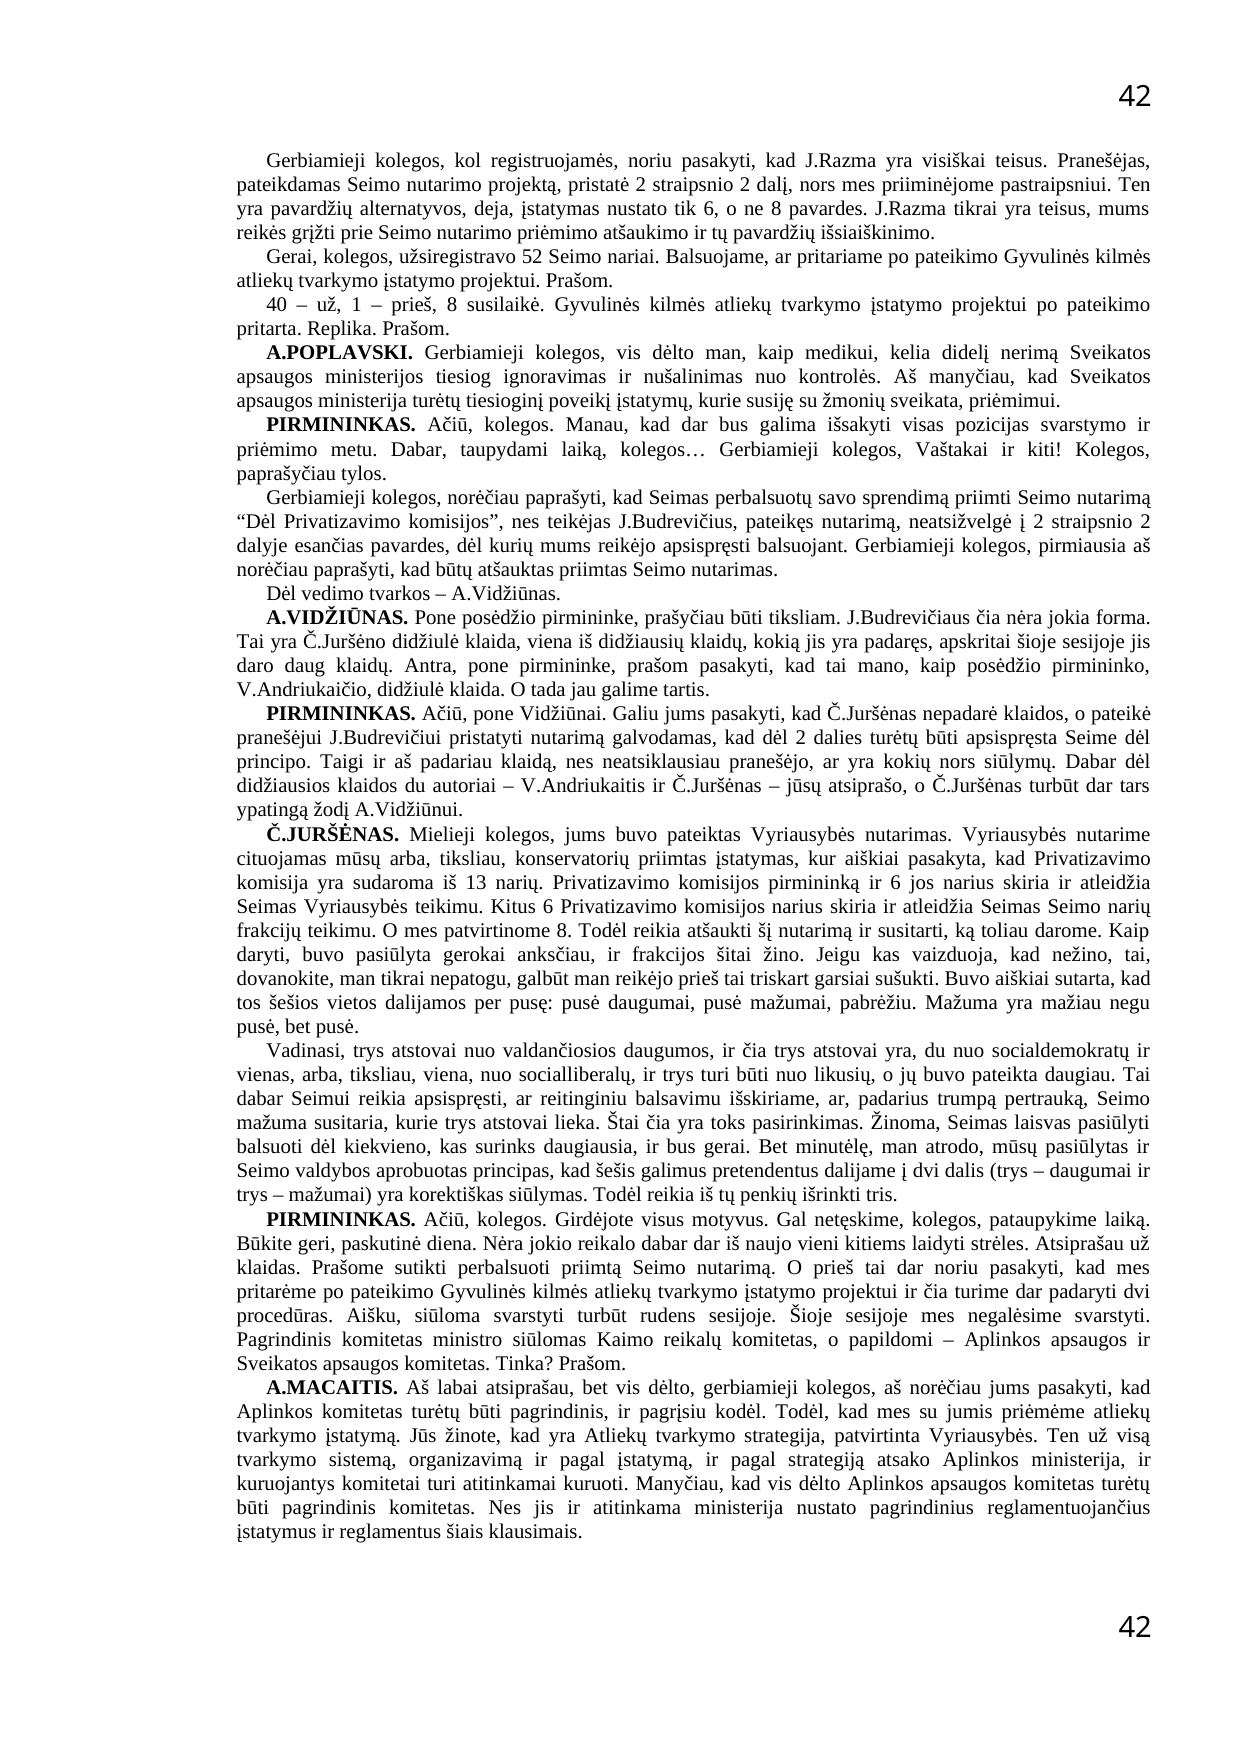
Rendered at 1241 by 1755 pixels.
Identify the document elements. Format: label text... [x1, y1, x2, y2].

text Gerbiamieji kolegos, kol registruojamės, noriu pasakyti, kad J.Razma yra visiškai teisus. Pranešėjas, pateikdamas Seimo nutarimo projektą, pristatė 2 straipsnio 2 dalį, nors mes priiminėjome pastraipsniui. Ten yra pavardžių alternatyvos, deja, įstatymas nustato tik 6, o ne 8 pavardes. J.Razma tikrai yra teisus, mums reikės grįžti prie Seimo nutarimo priėmimo atšaukimo ir tų pavardžių išsiaiškinimo. [236, 148, 1152, 244]
text PIRMININKAS. Ačiū, kolegos. Girdėjote visus motyvus. Gal netęskime, kolegos, pataupykime laiką. Būkite geri, paskutinė diena. Nėra jokio reikalo dabar dar iš naujo vieni kitiems laidyti strėles. Atsiprašau už klaidas. Prašome sutikti perbalsuoti priimtą Seimo nutarimą. O prieš tai dar noriu pasakyti, kad mes pritarėme po pateikimo Gyvulinės kilmės atliekų tvarkymo įstatymo projektui ir čia turime dar padaryti dvi procedūras. Aišku, siūloma svarstyti turbūt rudens sesijoje. Šioje sesijoje mes negalėsime svarstyti. Pagrindinis komitetas ministro siūlomas Kaimo reikalų komitetas, o papildomi – Aplinkos apsaugos ir Sveikatos apsaugos komitetas. Tinka? Prašom. [236, 1206, 1152, 1375]
text A.MACAITIS. Aš labai atsiprašau, bet vis dėlto, gerbiamieji kolegos, aš norėčiau jums pasakyti, kad Aplinkos komitetas turėtų būti pagrindinis, ir pagrįsiu kodėl. Todėl, kad mes su jumis priėmėme atliekų tvarkymo įstatymą. Jūs žinote, kad yra Atliekų tvarkymo strategija, patvirtinta Vyriausybės. Ten už visą tvarkymo sistemą, organizavimą ir pagal įstatymą, ir pagal strategiją atsako Aplinkos ministerija, ir kuruojantys komitetai turi atitinkamai kuruoti. Manyčiau, kad vis dėlto Aplinkos apsaugos komitetas turėtų būti pagrindinis komitetas. Nes jis ir atitinkama ministerija nustato pagrindinius reglamentuojančius įstatymus ir reglamentus šiais klausimais. [236, 1375, 1152, 1543]
text PIRMININKAS. Ačiū, pone Vidžiūnai. Galiu jums pasakyti, kad Č.Juršėnas nepadarė klaidos, o pateikė pranešėjui J.Budrevičiui pristatyti nutarimą galvodamas, kad dėl 2 dalies turėtų būti apsispręsta Seime dėl principo. Taigi ir aš padariau klaidą, nes neatsiklausiau pranešėjo, ar yra kokių nors siūlymų. Dabar dėl didžiausios klaidos du autoriai – V.Andriukaitis ir Č.Juršėnas – jūsų atsiprašo, o Č.Juršėnas turbūt dar tars ypatingą žodį A.Vidžiūnui. [236, 701, 1152, 821]
text Č.JURŠĖNAS. Mielieji kolegos, jums buvo pateiktas Vyriausybės nutarimas. Vyriausybės nutarime cituojamas mūsų arba, tiksliau, konservatorių priimtas įstatymas, kur aiškiai pasakyta, kad Privatizavimo komisija yra sudaroma iš 13 narių. Privatizavimo komisijos pirmininką ir 6 jos narius skiria ir atleidžia Seimas Vyriausybės teikimu. Kitus 6 Privatizavimo komisijos narius skiria ir atleidžia Seimas Seimo narių frakcijų teikimu. O mes patvirtinome 8. Todėl reikia atšaukti šį nutarimą ir susitarti, ką toliau darome. Kaip daryti, buvo pasiūlyta gerokai anksčiau, ir frakcijos šitai žino. Jeigu kas vaizduoja, kad nežino, tai, dovanokite, man tikrai nepatogu, galbūt man reikėjo prieš tai triskart garsiai sušukti. Buvo aiškiai sutarta, kad tos šešios vietos dalijamos per pusę: pusė daugumai, pusė mažumai, pabrėžiu. Mažuma yra mažiau negu pusė, bet pusė. [236, 821, 1152, 1038]
text PIRMININKAS. Ačiū, kolegos. Manau, kad dar bus galima išsakyti visas pozicijas svarstymo ir priėmimo metu. Dabar, taupydami laiką, kolegos… Gerbiamieji kolegos, Vaštakai ir kiti! Kolegos, paprašyčiau tylos. [236, 412, 1152, 484]
text Gerai, kolegos, užsiregistravo 52 Seimo nariai. Balsuojame, ar pritariame po pateikimo Gyvulinės kilmės atliekų tvarkymo įstatymo projektui. Prašom. [236, 244, 1152, 292]
text Vadinasi, trys atstovai nuo valdančiosios daugumos, ir čia trys atstovai yra, du nuo socialdemokratų ir vienas, arba, tiksliau, viena, nuo socialliberalų, ir trys turi būti nuo likusių, o jų buvo pateikta daugiau. Tai dabar Seimui reikia apsispręsti, ar reitinginiu balsavimu išskiriame, ar, padarius trumpą pertrauką, Seimo mažuma susitaria, kurie trys atstovai lieka. Štai čia yra toks pasirinkimas. Žinoma, Seimas laisvas pasiūlyti balsuoti dėl kiekvieno, kas surinks daugiausia, ir bus gerai. Bet minutėlę, man atrodo, mūsų pasiūlytas ir Seimo valdybos aprobuotas principas, kad šešis galimus pretendentus dalijame į dvi dalis (trys – daugumai ir trys – mažumai) yra korektiškas siūlymas. Todėl reikia iš tų penkių išrinkti tris. [236, 1038, 1152, 1206]
text A.POPLAVSKI. Gerbiamieji kolegos, vis dėlto man, kaip medikui, kelia didelį nerimą Sveikatos apsaugos ministerijos tiesiog ignoravimas ir nušalinimas nuo kontrolės. Aš manyčiau, kad Sveikatos apsaugos ministerija turėtų tiesioginį poveikį įstatymų, kurie susiję su žmonių sveikata, priėmimui. [236, 340, 1152, 412]
text Dėl vedimo tvarkos – A.Vidžiūnas. [236, 581, 1152, 605]
text A.VIDŽIŪNAS. Pone posėdžio pirmininke, prašyčiau būti tiksliam. J.Budrevičiaus čia nėra jokia forma. Tai yra Č.Juršėno didžiulė klaida, viena iš didžiausių klaidų, kokią jis yra padaręs, apskritai šioje sesijoje jis daro daug klaidų. Antra, pone pirmininke, prašom pasakyti, kad tai mano, kaip posėdžio pirmininko, V.Andriukaičio, didžiulė klaida. O tada jau galime tartis. [236, 605, 1152, 701]
text Gerbiamieji kolegos, norėčiau paprašyti, kad Seimas perbalsuotų savo sprendimą priimti Seimo nutarimą “Dėl Privatizavimo komisijos”, nes teikėjas J.Budrevičius, pateikęs nutarimą, neatsižvelgė į 2 straipsnio 2 dalyje esančias pavardes, dėl kurių mums reikėjo apsispręsti balsuojant. Gerbiamieji kolegos, pirmiausia aš norėčiau paprašyti, kad būtų atšauktas priimtas Seimo nutarimas. [236, 484, 1152, 581]
text 40 – už, 1 – prieš, 8 susilaikė. Gyvulinės kilmės atliekų tvarkymo įstatymo projektui po pateikimo pritarta. Replika. Prašom. [236, 292, 1152, 340]
